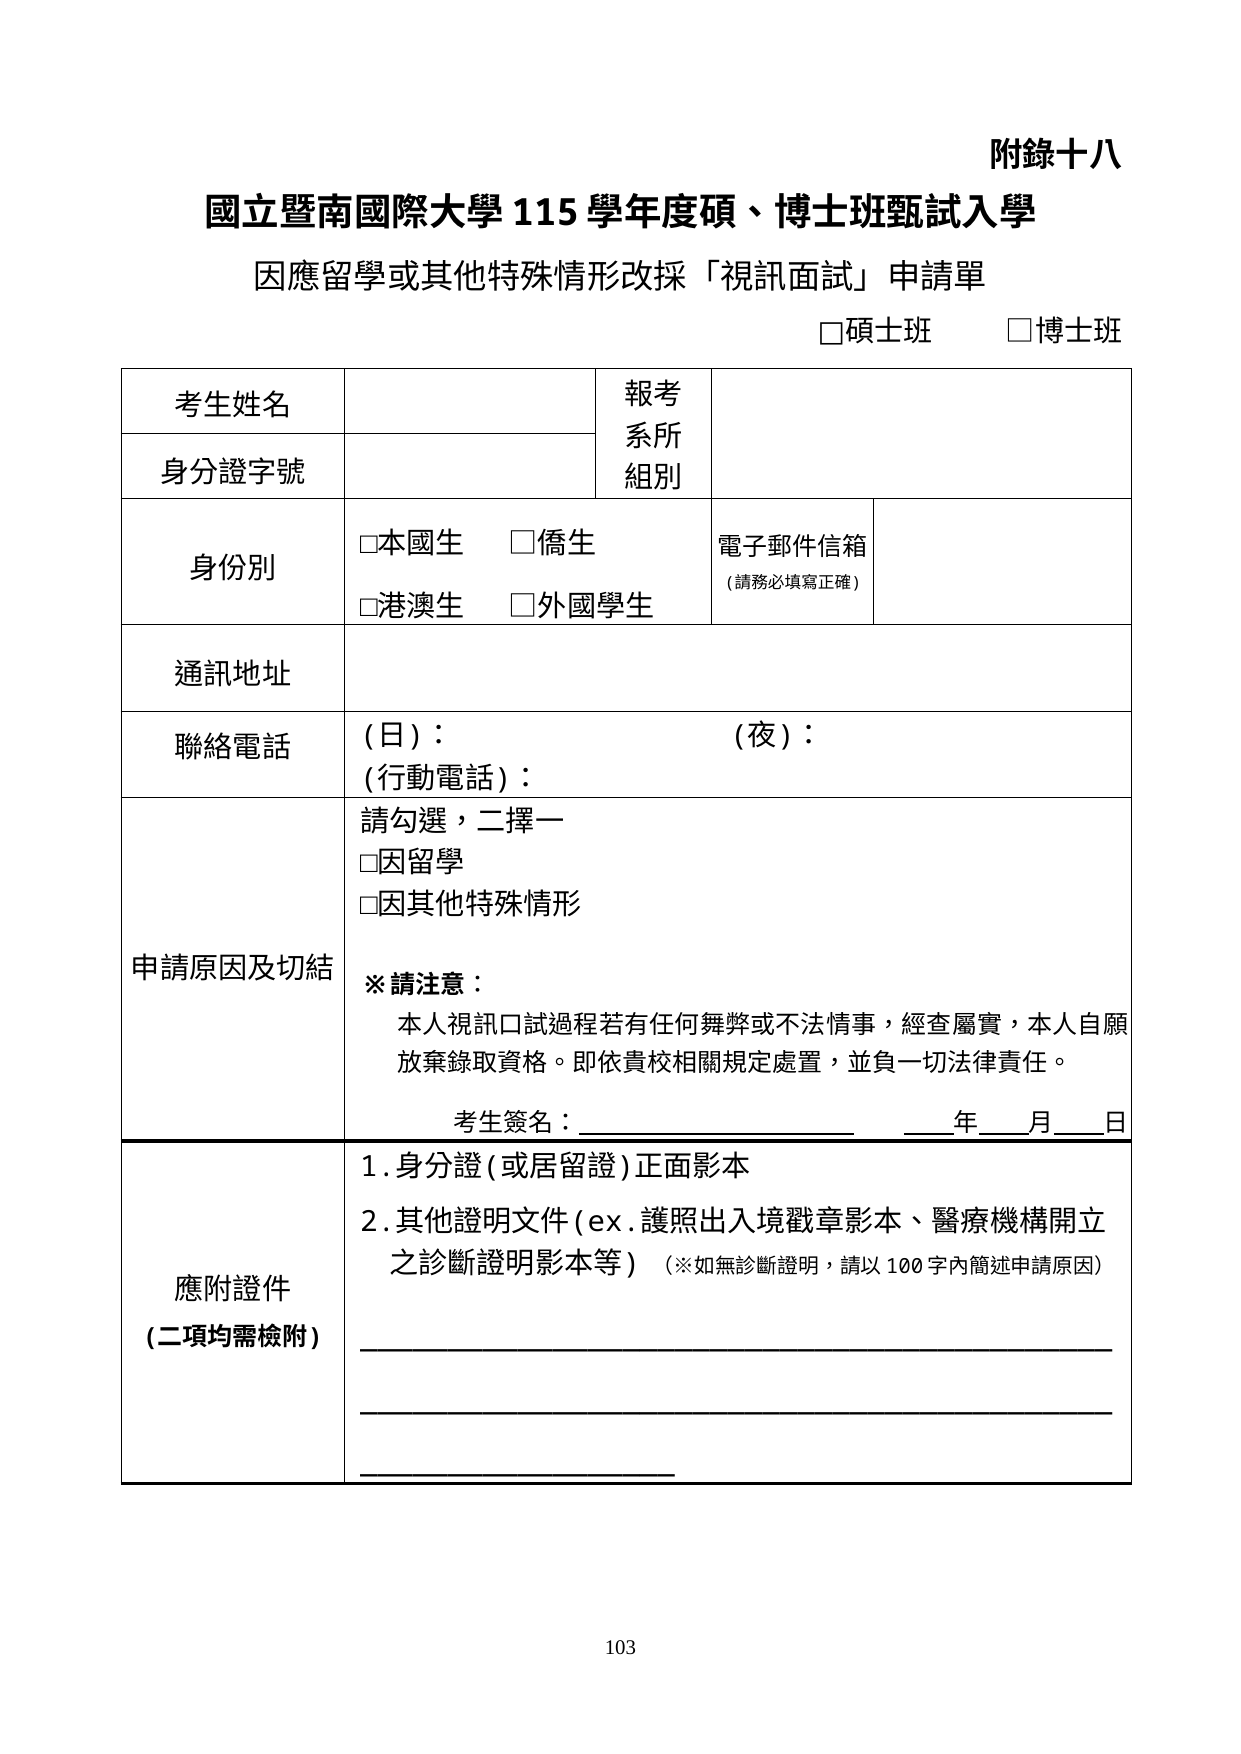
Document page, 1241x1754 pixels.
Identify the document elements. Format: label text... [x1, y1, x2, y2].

text □碩士班 □博士班 [118, 308, 1122, 349]
table_cell (日)： (夜)： (行動電話)： [345, 712, 1131, 797]
table_cell [345, 434, 595, 498]
table_header 考生姓名 [122, 369, 344, 433]
table_cell 請勾選，二擇一 □因留學 □因其他特殊情形 ※請注意： 本人視訊口試過程若有任何舞弊或不法情事，經查屬實，本人自願放棄錄取資格。即依貴校相關規定處置，並負一切法律責任。 考生簽名： 年 月 日 [345, 798, 1131, 1139]
text 因應留學或其他特殊情形改採「視訊面試」申請單 [118, 233, 1122, 295]
table_cell 應附證件 (二項均需檢附) [122, 1143, 344, 1482]
table_cell 電子郵件信箱 (請務必填寫正確) [712, 499, 873, 624]
table_header 報考 系所 組別 [596, 369, 711, 498]
table_cell 通訊地址 [122, 625, 344, 711]
table_cell 身份別 [122, 499, 344, 624]
text 附錄十八 [118, 127, 1122, 177]
table_header [345, 369, 595, 433]
table_cell 1.身分證(或居留證)正面影本 2.其他證明文件(ex.護照出入境戳章影本、醫療機構開立之診斷證明影本等) （※如無診斷證明，請以100字內簡述申請原因） ________________________________________________________________________________________________________ [345, 1143, 1131, 1482]
table_cell [345, 625, 1131, 711]
table_cell 聯絡電話 [122, 712, 344, 797]
table_cell 申請原因及切結 [122, 798, 344, 1139]
table_cell □本國生 □僑生 □港澳生 □外國學生 [345, 499, 711, 624]
table_cell [874, 499, 1131, 624]
text 國立暨南國際大學115學年度碩、博士班甄試入學 [118, 195, 1122, 233]
table_header [712, 369, 1131, 498]
table_cell 身分證字號 [122, 434, 344, 498]
